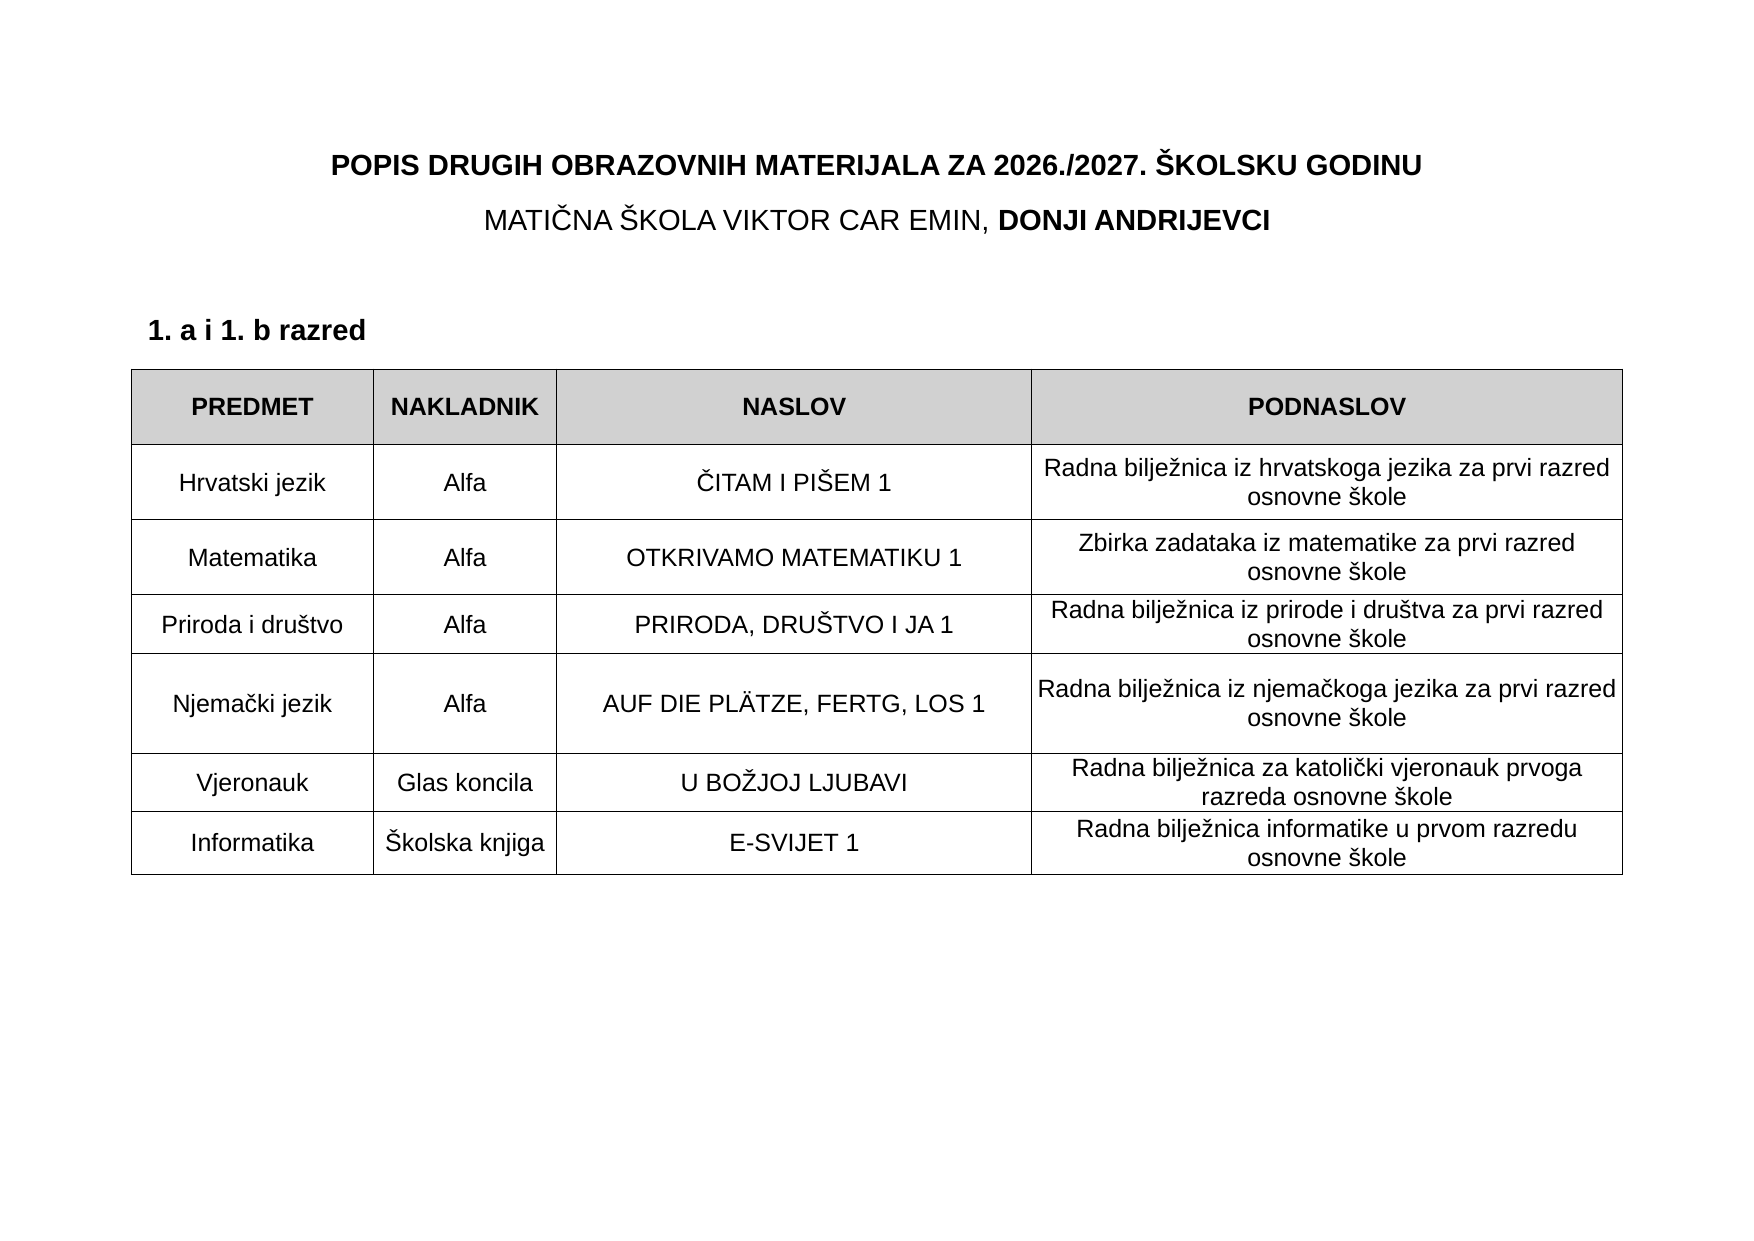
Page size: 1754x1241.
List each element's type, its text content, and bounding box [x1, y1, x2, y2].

table_cell Vjeronauk [132, 754, 373, 811]
table_cell Matematika [132, 520, 373, 594]
table_cell Radna bilježnica za katolički vjeronauk prvoga razreda osnovne škole [1032, 754, 1622, 811]
text 1. a i 1. b razred [148, 313, 1606, 347]
table_header PODNASLOV [1032, 370, 1622, 444]
table_cell PRIRODA, DRUŠTVO I JA 1 [557, 595, 1031, 653]
table_cell Njemački jezik [132, 654, 373, 752]
table_cell Alfa [374, 520, 556, 594]
table_cell U BOŽJOJ LJUBAVI [557, 754, 1031, 811]
table_header NASLOV [557, 370, 1031, 444]
table_cell ČITAM I PIŠEM 1 [557, 445, 1031, 519]
table_cell Alfa [374, 595, 556, 653]
table_cell AUF DIE PLÄTZE, FERTG, LOS 1 [557, 654, 1031, 752]
text MATIČNA ŠKOLA VIKTOR CAR EMIN, DONJI ANDRIJEVCI [148, 203, 1606, 236]
table_cell Alfa [374, 445, 556, 519]
table_cell OTKRIVAMO MATEMATIKU 1 [557, 520, 1031, 594]
table_cell Glas koncila [374, 754, 556, 811]
table_cell Priroda i društvo [132, 595, 373, 653]
text POPIS DRUGIH OBRAZOVNIH MATERIJALA ZA 2026./2027. ŠKOLSKU GODINU [148, 148, 1606, 181]
table_header PREDMET [132, 370, 373, 444]
table_cell Radna bilježnica iz hrvatskoga jezika za prvi razred osnovne škole [1032, 445, 1622, 519]
table_cell Radna bilježnica informatike u prvom razredu osnovne škole [1032, 812, 1622, 874]
table_cell Alfa [374, 654, 556, 752]
table_cell Radna bilježnica iz njemačkoga jezika za prvi razred osnovne škole [1032, 654, 1622, 752]
table_cell Informatika [132, 812, 373, 874]
table_cell Radna bilježnica iz prirode i društva za prvi razred osnovne škole [1032, 595, 1622, 653]
table_cell E-SVIJET 1 [557, 812, 1031, 874]
table_header NAKLADNIK [374, 370, 556, 444]
table_cell Školska knjiga [374, 812, 556, 874]
table_cell Zbirka zadataka iz matematike za prvi razred osnovne škole [1032, 520, 1622, 594]
table_cell Hrvatski jezik [132, 445, 373, 519]
